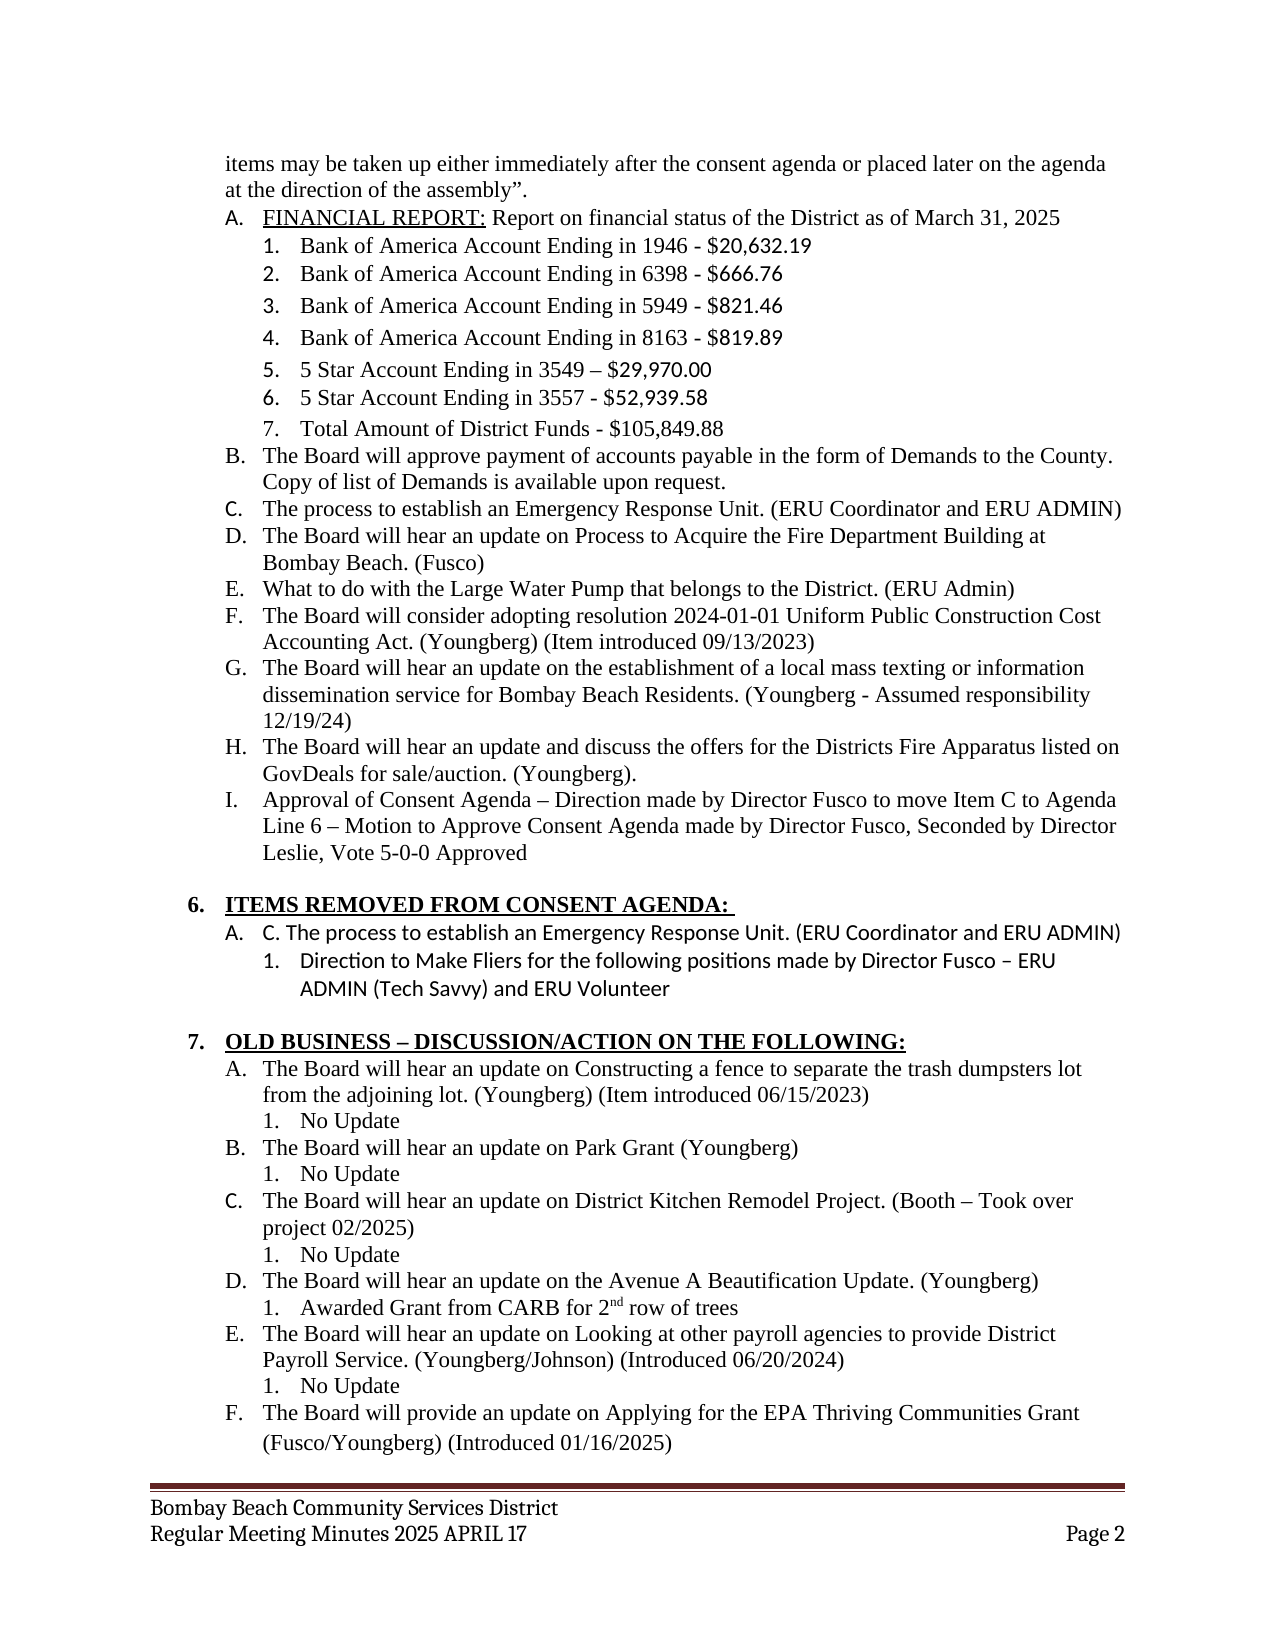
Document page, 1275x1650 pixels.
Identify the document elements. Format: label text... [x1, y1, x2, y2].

list The Board will approve payment of accounts payable in the form of Demands to the County. Copy of list of Demands is available upon request. [225, 442, 1125, 494]
list The process to establish an Emergency Response Unit. (ERU Coordinator and ERU ADMIN) [225, 494, 1125, 523]
list ITEMS REMOVED FROM CONSENT AGENDA: [187, 892, 1125, 918]
list The Board will provide an update on Applying for the EPA Thriving Communities Grant (Fusco/Youngberg) (Introduced 01/16/2025) [225, 1399, 1125, 1456]
list Bank of America Account Ending in 8163 - $819.89 [262, 323, 1125, 351]
list The Board will hear an update on the establishment of a local mass texting or information dissemination service for Bombay Beach Residents. (Youngberg - Assumed responsibility 12/19/24) [225, 654, 1125, 733]
list The Board will hear an update on Constructing a fence to separate the trash dumpsters lot from the adjoining lot. (Youngberg) (Item introduced 06/15/2023) [225, 1055, 1125, 1107]
list items may be taken up either immediately after the consent agenda or placed later on the agenda at the direction of the assembly”. [187, 150, 1125, 203]
list No Update [262, 1160, 1125, 1186]
list The Board will hear an update on Process to Acquire the Fire Department Building at Bombay Beach. (Fusco) [225, 523, 1125, 575]
list FINANCIAL REPORT: Report on financial status of the District as of March 31, 2025 [225, 203, 1125, 231]
list The Board will hear an update and discuss the offers for the Districts Fire Apparatus listed on GovDeals for sale/auction. (Youngberg). [225, 733, 1125, 786]
list OLD BUSINESS – DISCUSSION/ACTION ON THE FOLLOWING: [187, 1028, 1125, 1055]
list The Board will hear an update on Park Grant (Youngberg) [225, 1134, 1125, 1160]
list The Board will hear an update on the Avenue A Beautification Update. (Youngberg) [225, 1267, 1125, 1293]
list Bank of America Account Ending in 5949 - $821.46 [262, 291, 1125, 319]
list Direction to Make Fliers for the following positions made by Director Fusco – ERU ADMIN (Tech Savvy) and ERU Volunteer [262, 946, 1125, 1002]
list Bank of America Account Ending in 1946 - $20,632.19 [262, 231, 1125, 259]
list C. The process to establish an Emergency Response Unit. (ERU Coordinator and ERU ADMIN) [225, 918, 1125, 946]
list The Board will consider adopting resolution 2024-01-01 Uniform Public Construction Cost Accounting Act. (Youngberg) (Item introduced 09/13/2023) [225, 602, 1125, 654]
list The Board will hear an update on Looking at other payroll agencies to provide District Payroll Service. (Youngberg/Johnson) (Introduced 06/20/2024) [225, 1320, 1125, 1373]
list 5 Star Account Ending in 3549 – $29,970.00 [262, 355, 1125, 383]
list No Update [262, 1107, 1125, 1134]
list Total Amount of District Funds - $105,849.88 [262, 416, 1125, 442]
list No Update [262, 1241, 1125, 1267]
list The Board will hear an update on District Kitchen Remodel Project. (Booth – Took over project 02/2025) [225, 1186, 1125, 1241]
list Awarded Grant from CARB for 2nd row of trees [262, 1293, 1125, 1320]
list Approval of Consent Agenda – Direction made by Director Fusco to move Item C to Agenda Line 6 – Motion to Approve Consent Agenda made by Director Fusco, Seconded by Director Leslie, Vote 5-0-0 Approved [225, 786, 1125, 865]
list 5 Star Account Ending in 3557 - $52,939.58 [262, 383, 1125, 411]
list No Update [262, 1373, 1125, 1399]
list What to do with the Large Water Pump that belongs to the District. (ERU Admin) [225, 575, 1125, 602]
list Bank of America Account Ending in 6398 - $666.76 [262, 259, 1125, 287]
